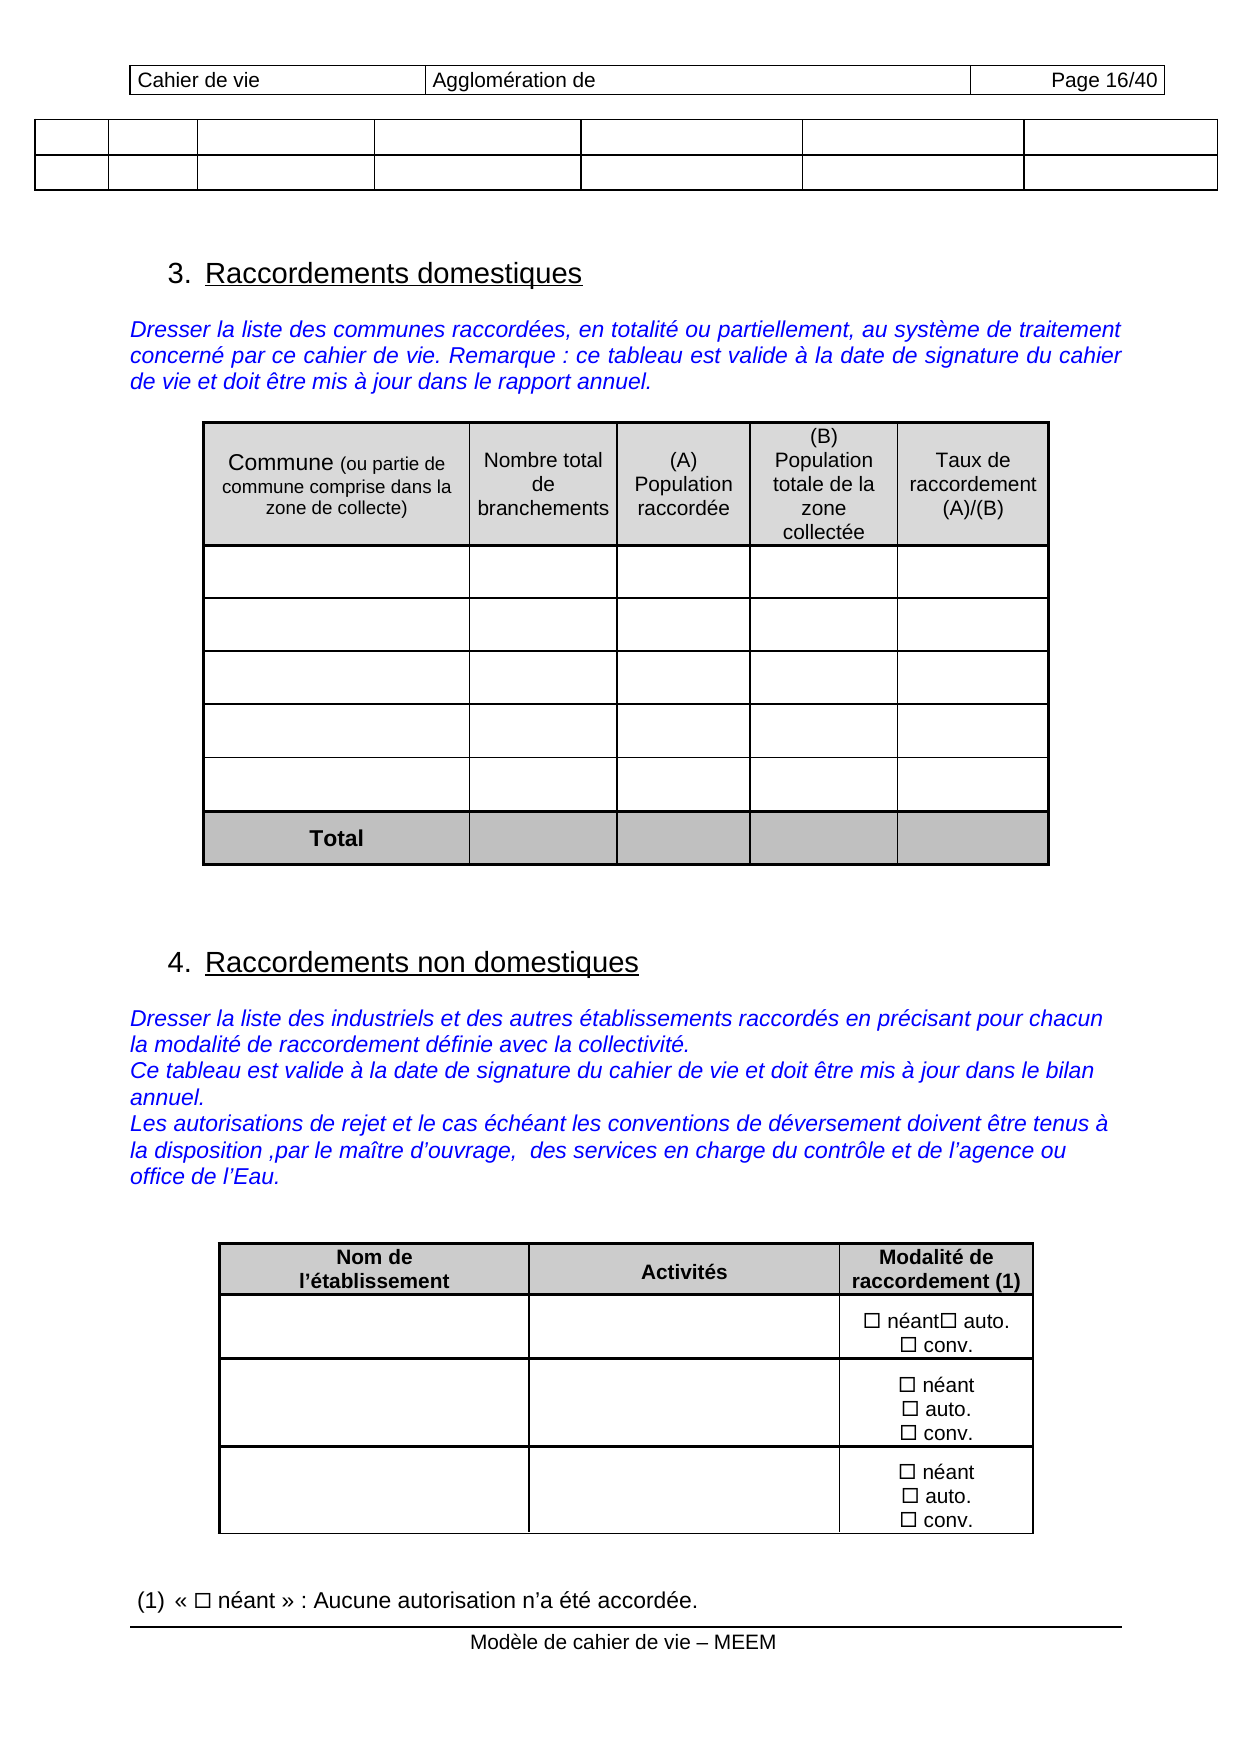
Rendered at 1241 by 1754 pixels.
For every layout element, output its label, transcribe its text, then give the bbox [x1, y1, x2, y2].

table_cell [470, 652, 616, 703]
table_cell [751, 599, 897, 650]
table_cell [618, 547, 749, 597]
table_cell [375, 156, 580, 189]
table_header Modalité de raccordement (1) [840, 1245, 1032, 1293]
table_cell [109, 156, 197, 189]
table_header Taux de raccordement (A)/(B) [898, 424, 1047, 544]
table_cell [618, 758, 749, 809]
table_cell [530, 1448, 839, 1532]
table_header Nombre total de branchements [470, 424, 616, 544]
table_cell [898, 813, 1047, 863]
table_cell [109, 120, 197, 154]
table_cell  néant  auto.  conv. [840, 1360, 1032, 1444]
text Les autorisations de rejet et le cas échéant les conventions de déversement doivent être tenus à la disposition ,par le maître d’ouvrage, des services en charge du contrôle et de l’agence ou office de l’Eau. [130, 1110, 1122, 1189]
table_cell [751, 813, 897, 863]
table_cell [751, 652, 897, 703]
table_cell [898, 599, 1047, 650]
table_cell [898, 758, 1047, 809]
table_cell [470, 758, 616, 809]
table_header (B) Population totale de la zone collectée [751, 424, 897, 544]
table_cell [198, 156, 374, 189]
table_cell [530, 1360, 839, 1444]
table_cell [618, 599, 749, 650]
table_cell  néant auto.  conv. [840, 1296, 1032, 1357]
table_cell [36, 156, 108, 189]
table_cell [470, 813, 616, 863]
table_cell [470, 547, 616, 597]
table_cell [205, 547, 469, 597]
table_cell [221, 1360, 528, 1444]
table_cell [898, 705, 1047, 756]
table_cell [1025, 120, 1217, 154]
table_cell [898, 547, 1047, 597]
table_cell [470, 705, 616, 756]
table_cell [618, 652, 749, 703]
table_header (A) Population raccordée [618, 424, 749, 544]
table_cell [205, 599, 469, 650]
table_cell [751, 547, 897, 597]
text Ce tableau est valide à la date de signature du cahier de vie et doit être mis à jour dans le bilan annuel. [130, 1057, 1122, 1110]
table_cell [618, 813, 749, 863]
list «  néant » : Aucune autorisation n’a été accordée. [137, 1587, 1122, 1613]
table_cell [205, 652, 469, 703]
table_cell [582, 120, 802, 154]
table_cell [470, 599, 616, 650]
table_cell [618, 705, 749, 756]
table_cell [898, 652, 1047, 703]
text Dresser la liste des industriels et des autres établissements raccordés en précisant pour chacun la modalité de raccordement définie avec la collectivité. [130, 1005, 1122, 1057]
table_cell [803, 120, 1023, 154]
table_cell [205, 758, 469, 809]
table_cell [751, 758, 897, 809]
table_cell [221, 1448, 528, 1532]
table_header Nom de l’établissement [221, 1245, 528, 1293]
table_cell [751, 705, 897, 756]
table_header Commune (ou partie de commune comprise dans la zone de collecte) [205, 424, 469, 544]
table_cell [198, 120, 374, 154]
text Dresser la liste des communes raccordées, en totalité ou partiellement, au système de traitement concerné par ce cahier de vie. Remarque : ce tableau est valide à la date de signature du cahier de vie et doit être mis à jour dans le rapport annuel. [130, 316, 1122, 395]
table_header Activités [530, 1245, 839, 1293]
table_cell [582, 156, 802, 189]
subtitle Raccordements non domestiques [167, 945, 1122, 978]
table_cell [803, 156, 1023, 189]
table_cell [1025, 156, 1217, 189]
table_cell [36, 120, 108, 154]
table_cell [221, 1296, 528, 1357]
subtitle Raccordements domestiques [167, 256, 1122, 289]
table_cell Total [205, 813, 469, 863]
table_cell  néant  auto.  conv. [840, 1448, 1032, 1532]
table_cell [205, 705, 469, 756]
table_cell [375, 120, 580, 154]
table_cell [530, 1296, 839, 1357]
